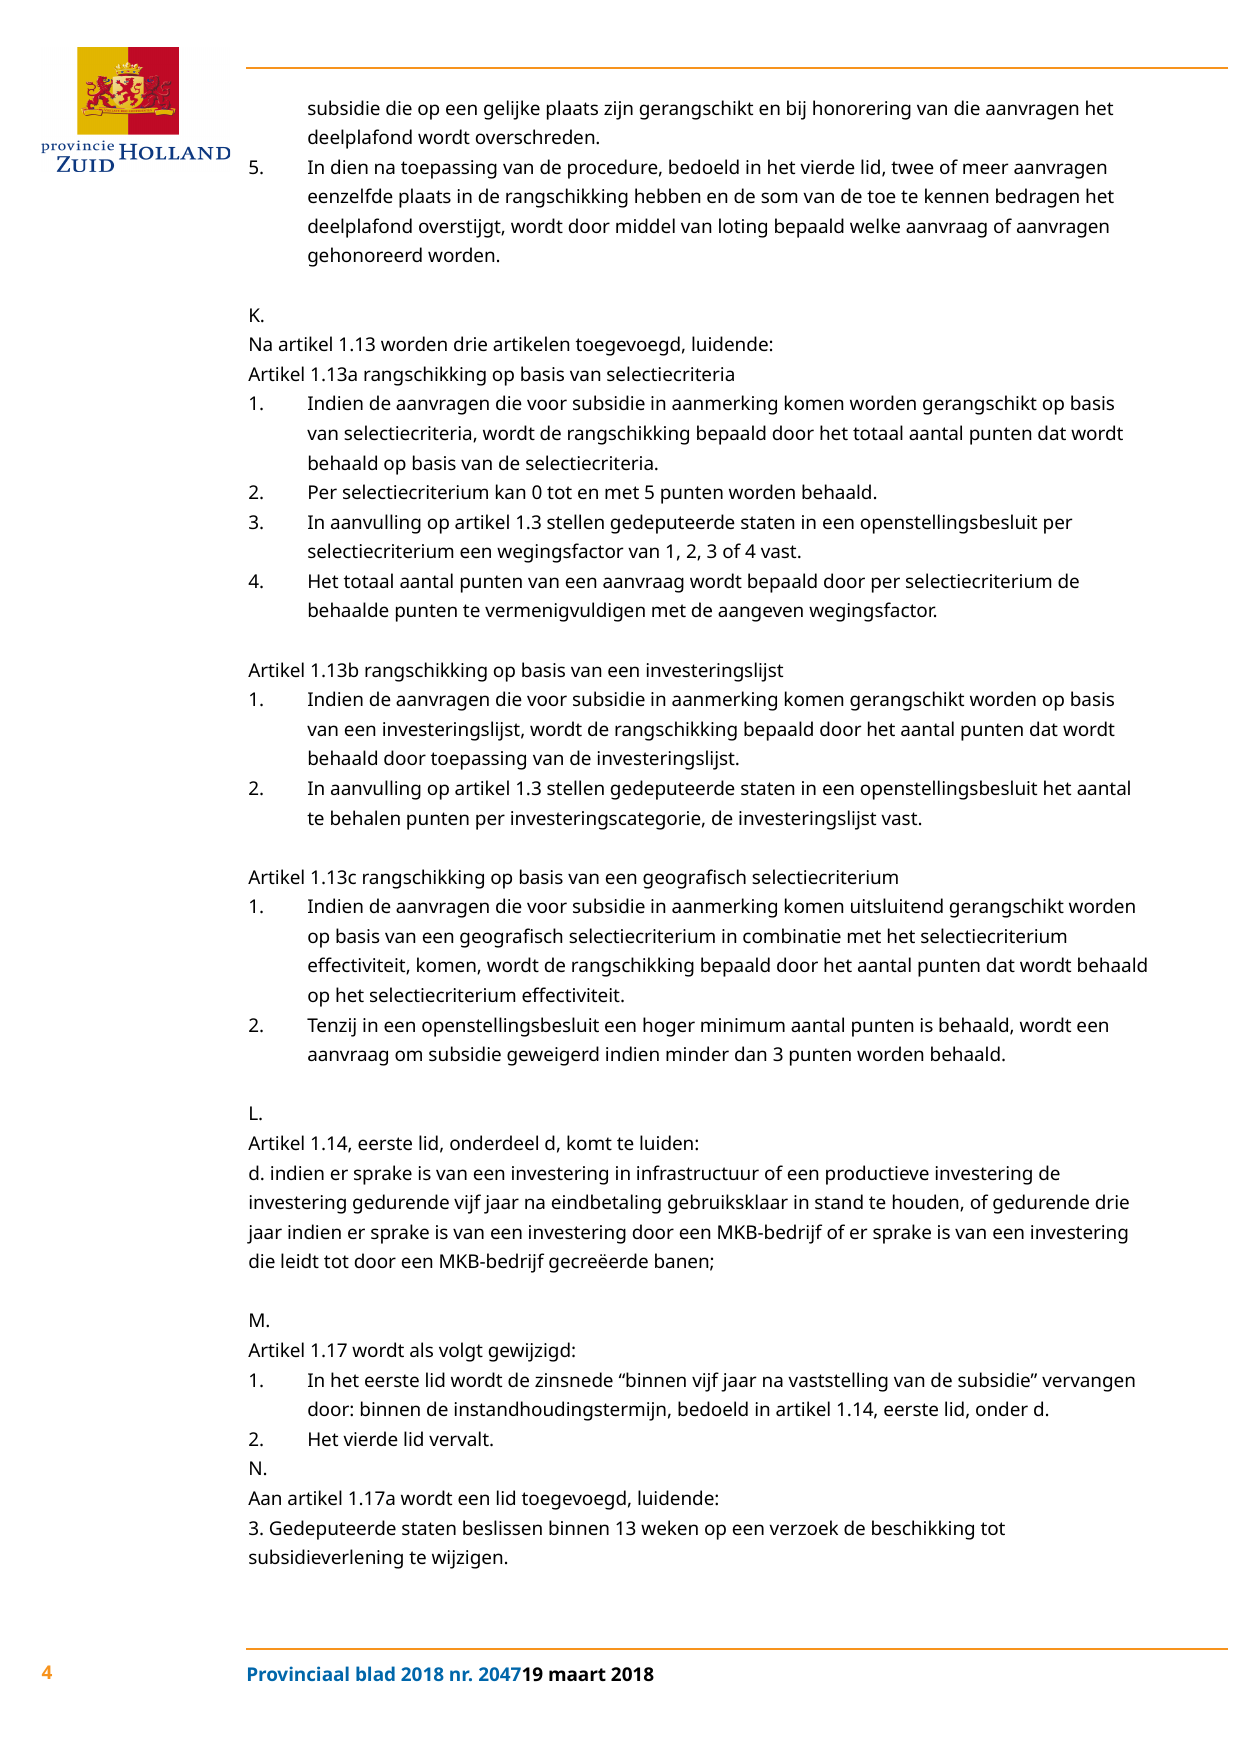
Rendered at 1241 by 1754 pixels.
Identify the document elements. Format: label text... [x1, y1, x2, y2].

list Indien de aanvragen die voor subsidie in aanmerking komen gerangschikt worden op basis van een investeringslijst, wordt de rangschikking bepaald door het aantal punten dat wordt behaald door toepassing van de investeringslijst. [248, 686, 1152, 771]
text K. [248, 302, 1152, 328]
text L. [248, 1101, 1152, 1126]
text Artikel 1.13b rangschikking op basis van een investeringslijst [248, 657, 1152, 683]
text Artikel 1.17 wordt als volgt gewijzigd: [248, 1337, 1152, 1363]
list Tenzij in een openstellingsbesluit een hoger minimum aantal punten is behaald, wordt een aanvraag om subsidie geweigerd indien minder dan 3 punten worden behaald. [248, 1012, 1152, 1067]
text Aan artikel 1.17a wordt een lid toegevoegd, luidende: [248, 1485, 1152, 1511]
list In aanvulling op artikel 1.3 stellen gedeputeerde staten in een openstellingsbesluit het aantal te behalen punten per investeringscategorie, de investeringslijst vast. [248, 775, 1152, 831]
text N. [248, 1456, 1152, 1481]
text Artikel 1.14, eerste lid, onderdeel d, komt te luiden: [248, 1130, 1152, 1156]
text Na artikel 1.13 worden drie artikelen toegevoegd, luidende: [248, 331, 1152, 357]
list Per selectiecriterium kan 0 tot en met 5 punten worden behaald. [248, 479, 1152, 505]
list Indien de aanvragen die voor subsidie in aanmerking komen uitsluitend gerangschikt worden op basis van een geografisch selectiecriterium in combinatie met het selectiecriterium effectiviteit, komen, wordt de rangschikking bepaald door het aantal punten dat wordt behaald op het selectiecriterium effectiviteit. [248, 893, 1152, 1008]
text Artikel 1.13c rangschikking op basis van een geografisch selectiecriterium [248, 864, 1152, 890]
list In aanvulling op artikel 1.3 stellen gedeputeerde staten in een openstellingsbesluit per selectiecriterium een wegingsfactor van 1, 2, 3 of 4 vast. [248, 509, 1152, 564]
picture [41, 47, 231, 172]
list In het eerste lid wordt de zinsnede “binnen vijf jaar na vaststelling van de subsidie” vervangen door: binnen de instandhoudingstermijn, bedoeld in artikel 1.14, eerste lid, onder d. [248, 1367, 1152, 1422]
text Artikel 1.13a rangschikking op basis van selectiecriteria [248, 361, 1152, 387]
list subsidie die op een gelijke plaats zijn gerangschikt en bij honorering van die aanvragen het deelplafond wordt overschreden. [248, 95, 1152, 150]
text 3. Gedeputeerde staten beslissen binnen 13 weken op een verzoek de beschikking tot subsidieverlening te wijzigen. [248, 1515, 1152, 1570]
text d. indien er sprake is van een investering in infrastructuur of een productieve investering de investering gedurende vijf jaar na eindbetaling gebruiksklaar in stand te houden, of gedurende drie jaar indien er sprake is van een investering door een MKB-bedrijf of er sprake is van een investering die leidt tot door een MKB-bedrijf gecreëerde banen; [248, 1160, 1152, 1274]
list Het totaal aantal punten van een aanvraag wordt bepaald door per selectiecriterium de behaalde punten te vermenigvuldigen met de aangeven wegingsfactor. [248, 568, 1152, 623]
list Het vierde lid vervalt. [248, 1426, 1152, 1452]
list Indien de aanvragen die voor subsidie in aanmerking komen worden gerangschikt op basis van selectiecriteria, wordt de rangschikking bepaald door het totaal aantal punten dat wordt behaald op basis van de selectiecriteria. [248, 391, 1152, 476]
list In dien na toepassing van de procedure, bedoeld in het vierde lid, twee of meer aanvragen eenzelfde plaats in de rangschikking hebben en de som van de toe te kennen bedragen het deelplafond overstijgt, wordt door middel van loting bepaald welke aanvraag of aanvragen gehonoreerd worden. [248, 154, 1152, 268]
text M. [248, 1308, 1152, 1333]
